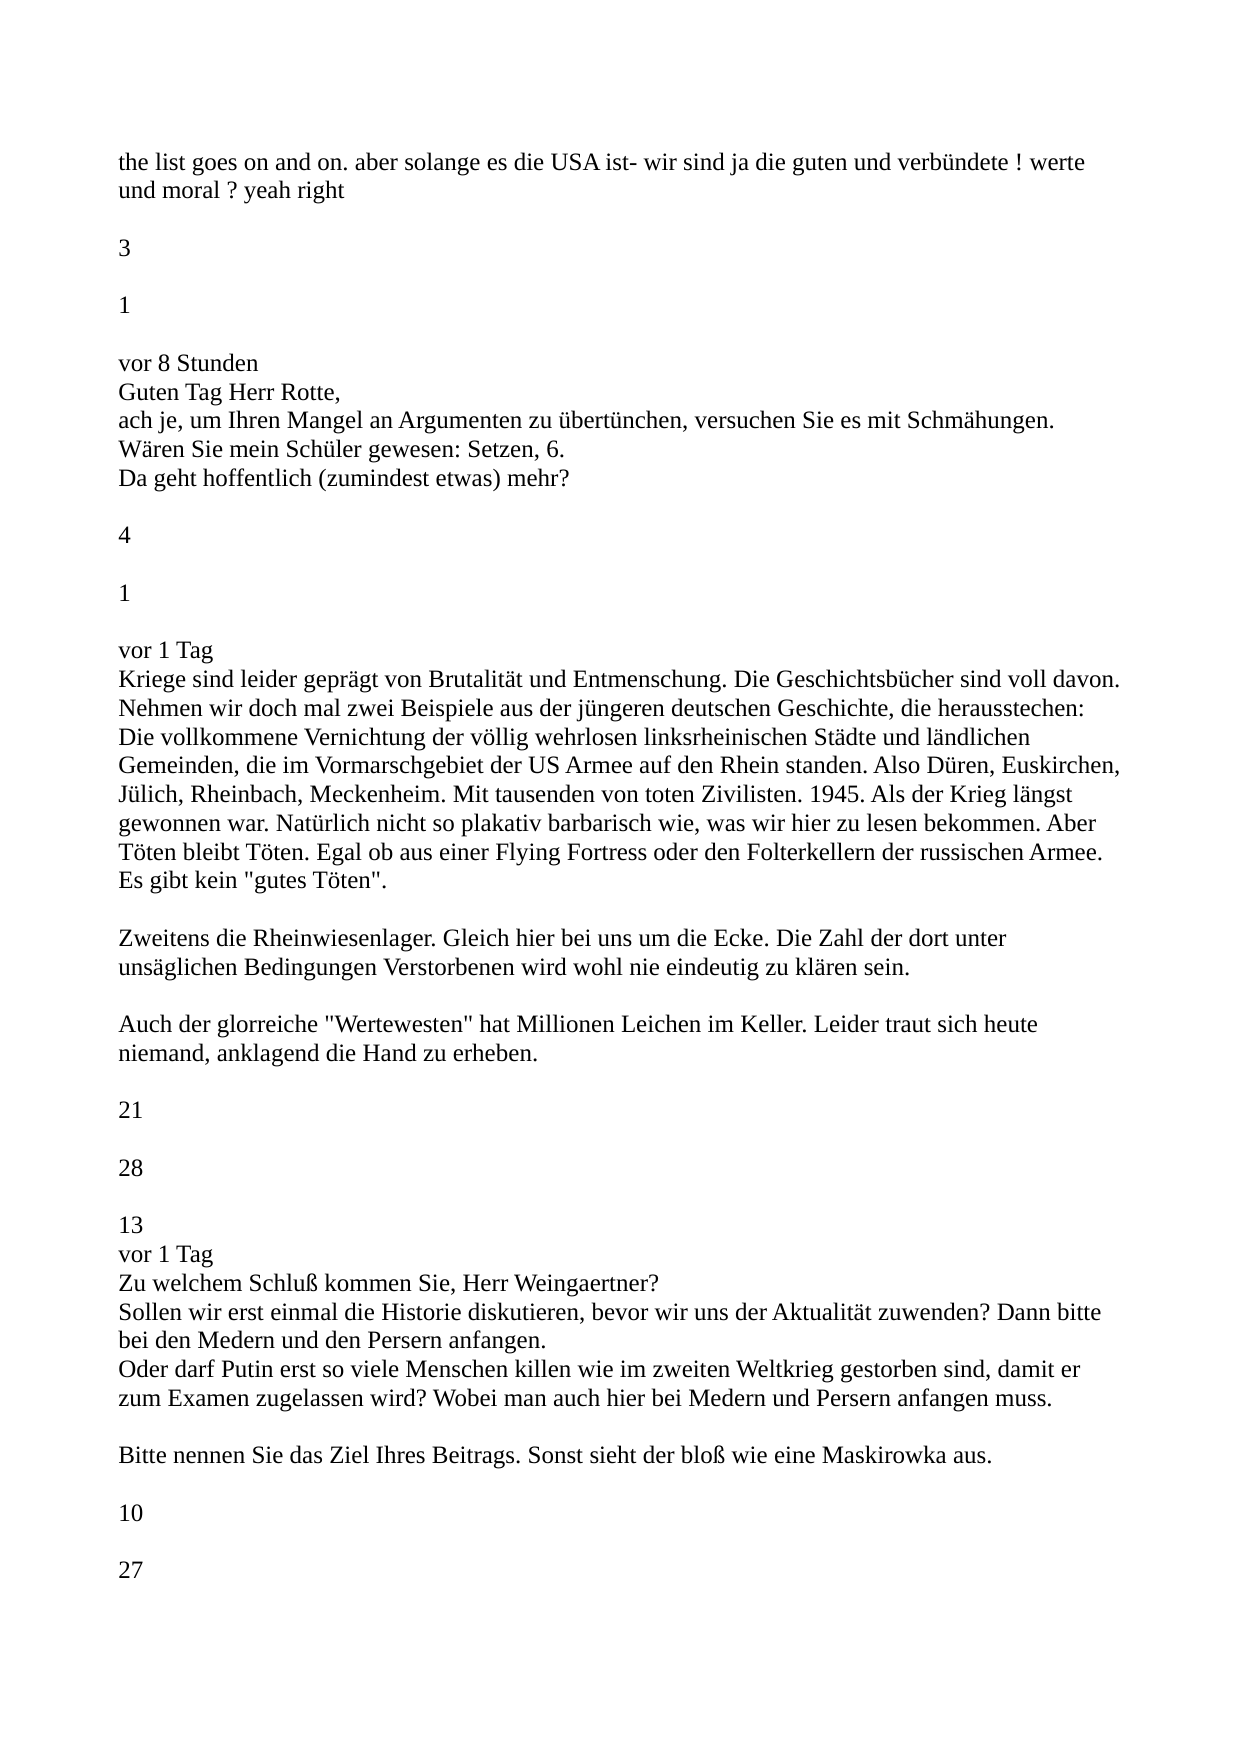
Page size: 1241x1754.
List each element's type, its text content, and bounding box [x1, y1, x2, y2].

text Zu welchem Schluß kommen Sie, Herr Weingaertner? [118, 1268, 1122, 1297]
text ach je, um Ihren Mangel an Argumenten zu übertünchen, versuchen Sie es mit Schmähungen. Wären Sie mein Schüler gewesen: Setzen, 6. [118, 406, 1122, 463]
text vor 1 Tag [118, 636, 1122, 664]
text 13 [118, 1211, 1122, 1239]
text 3 [118, 233, 1122, 262]
text vor 8 Stunden [118, 348, 1122, 377]
text 21 [118, 1096, 1122, 1124]
text 1 [118, 578, 1122, 607]
text the list goes on and on. aber solange es die USA ist- wir sind ja die guten und verbündete ! werte und moral ? yeah right [118, 147, 1122, 204]
text 4 [118, 521, 1122, 549]
text 27 [118, 1556, 1122, 1584]
text 28 [118, 1153, 1122, 1182]
text Da geht hoffentlich (zumindest etwas) mehr? [118, 463, 1122, 492]
text vor 1 Tag [118, 1239, 1122, 1268]
text Guten Tag Herr Rotte, [118, 377, 1122, 406]
text Auch der glorreiche "Wertewesten" hat Millionen Leichen im Keller. Leider traut sich heute niemand, anklagend die Hand zu erheben. [118, 1009, 1122, 1067]
text Kriege sind leider geprägt von Brutalität und Entmenschung. Die Geschichtsbücher sind voll davon. Nehmen wir doch mal zwei Beispiele aus der jüngeren deutschen Geschichte, die herausstechen: Die vollkommene Vernichtung der völlig wehrlosen linksrheinischen Städte und ländlichen Gemeinden, die im Vormarschgebiet der US Armee auf den Rhein standen. Also Düren, Euskirchen, Jülich, Rheinbach, Meckenheim. Mit tausenden von toten Zivilisten. 1945. Als der Krieg längst gewonnen war. Natürlich nicht so plakativ barbarisch wie, was wir hier zu lesen bekommen. Aber Töten bleibt Töten. Egal ob aus einer Flying Fortress oder den Folterkellern der russischen Armee. Es gibt kein "gutes Töten". [118, 664, 1122, 894]
text Oder darf Putin erst so viele Menschen killen wie im zweiten Weltkrieg gestorben sind, damit er zum Examen zugelassen wird? Wobei man auch hier bei Medern und Persern anfangen muss. [118, 1354, 1122, 1412]
text Sollen wir erst einmal die Historie diskutieren, bevor wir uns der Aktualität zuwenden? Dann bitte bei den Medern und den Persern anfangen. [118, 1297, 1122, 1354]
text Zweitens die Rheinwiesenlager. Gleich hier bei uns um die Ecke. Die Zahl der dort unter unsäglichen Bedingungen Verstorbenen wird wohl nie eindeutig zu klären sein. [118, 923, 1122, 981]
text Bitte nennen Sie das Ziel Ihres Beitrags. Sonst sieht der bloß wie eine Maskirowka aus. [118, 1441, 1122, 1469]
text 1 [118, 291, 1122, 319]
text 10 [118, 1498, 1122, 1527]
